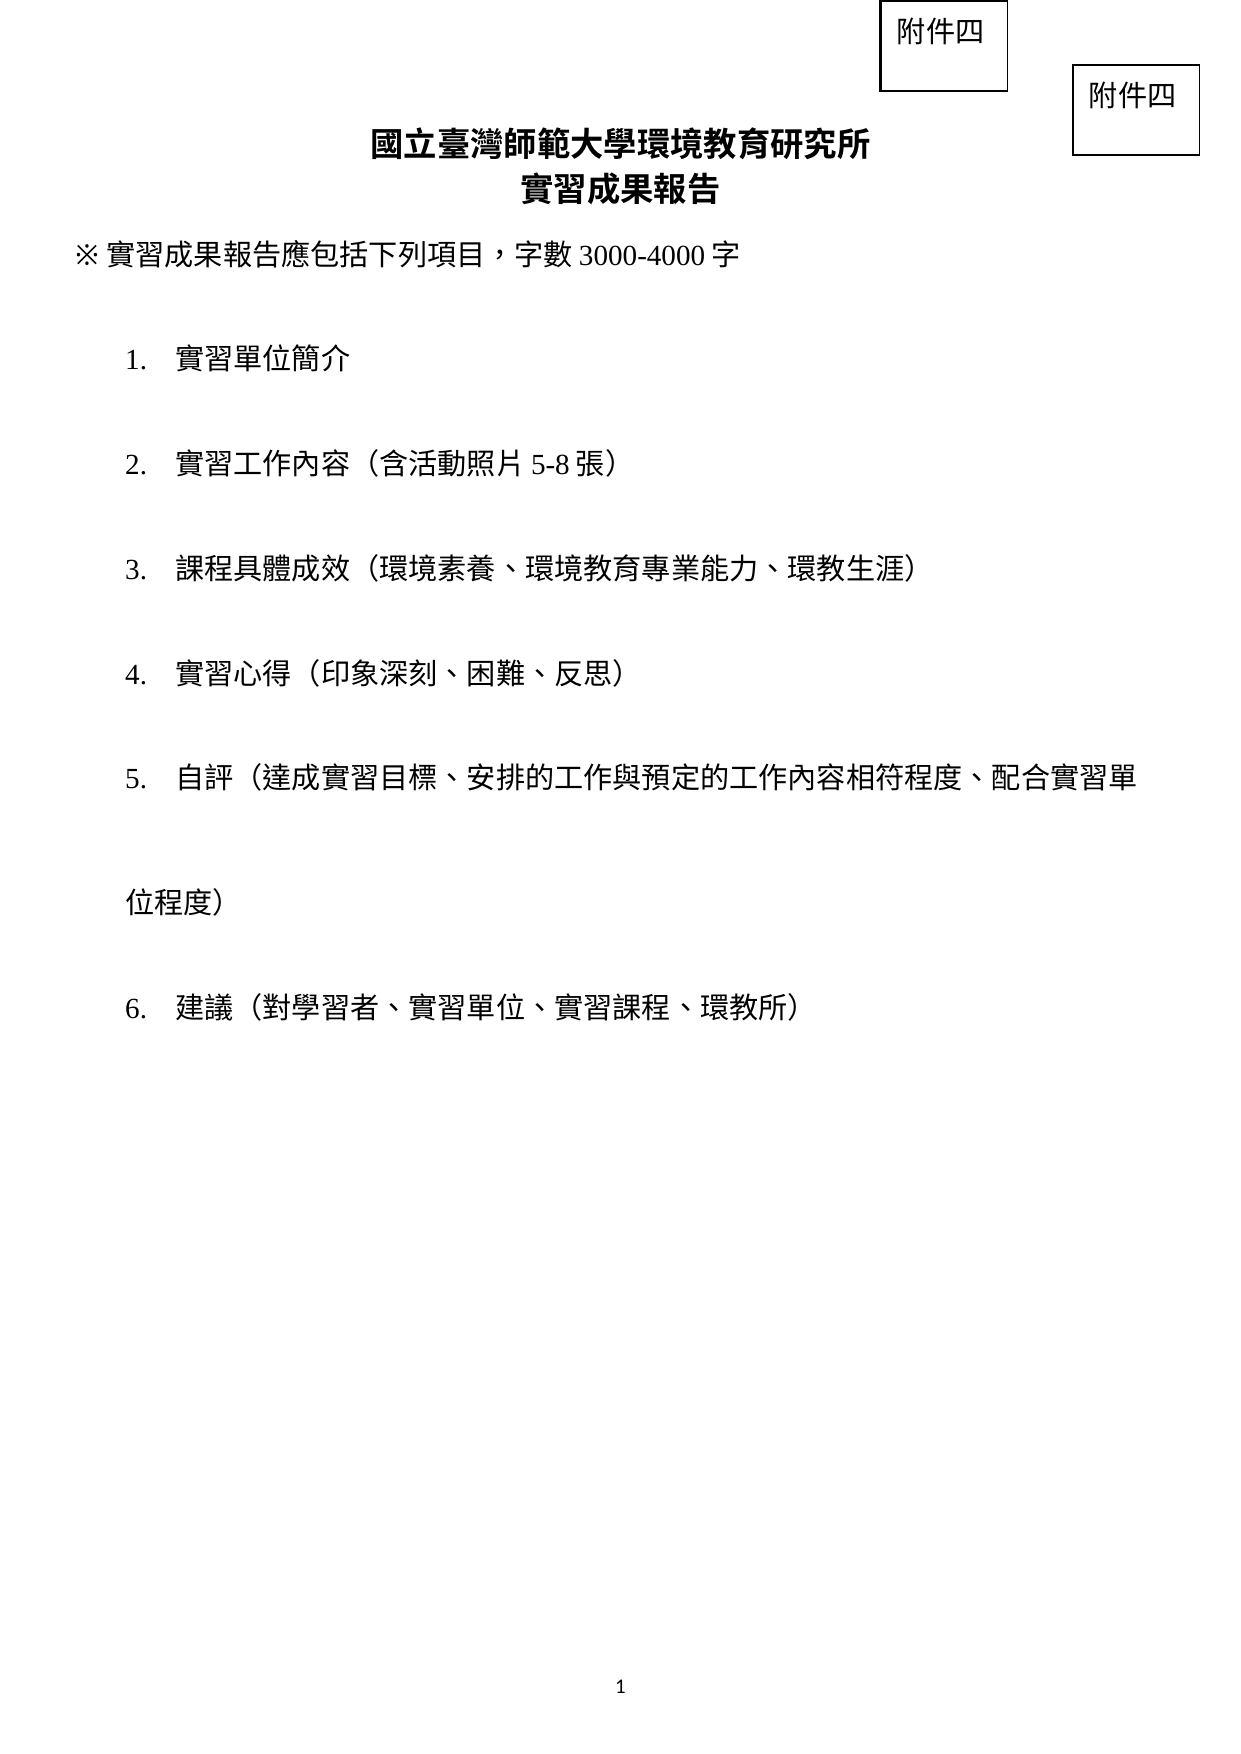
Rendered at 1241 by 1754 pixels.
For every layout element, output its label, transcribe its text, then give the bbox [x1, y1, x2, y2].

text 附件四 [1089, 73, 1184, 115]
text 附件四 [897, 9, 992, 51]
text 實習成果報告 [75, 162, 1165, 211]
list 實習工作內容（含活動照片5-8張） [125, 420, 1165, 483]
text ※ 實習成果報告應包括下列項目，字數3000-4000字 [75, 211, 1165, 273]
list 實習心得（印象深刻、困難、反思） [125, 630, 1165, 692]
text 國立臺灣師範大學環境教育研究所 [75, 100, 1165, 162]
list 課程具體成效（環境素養、環境教育專業能力、環教生涯） [125, 525, 1165, 587]
list 自評（達成實習目標、安排的工作與預定的工作內容相符程度、配合實習單位程度） [125, 734, 1165, 922]
list 實習單位簡介 [125, 315, 1165, 378]
text 國立臺灣師範大學環境教育研究所 [1074, 66, 1199, 154]
list 建議（對學習者、實習單位、實習課程、環教所） [125, 964, 1165, 1027]
